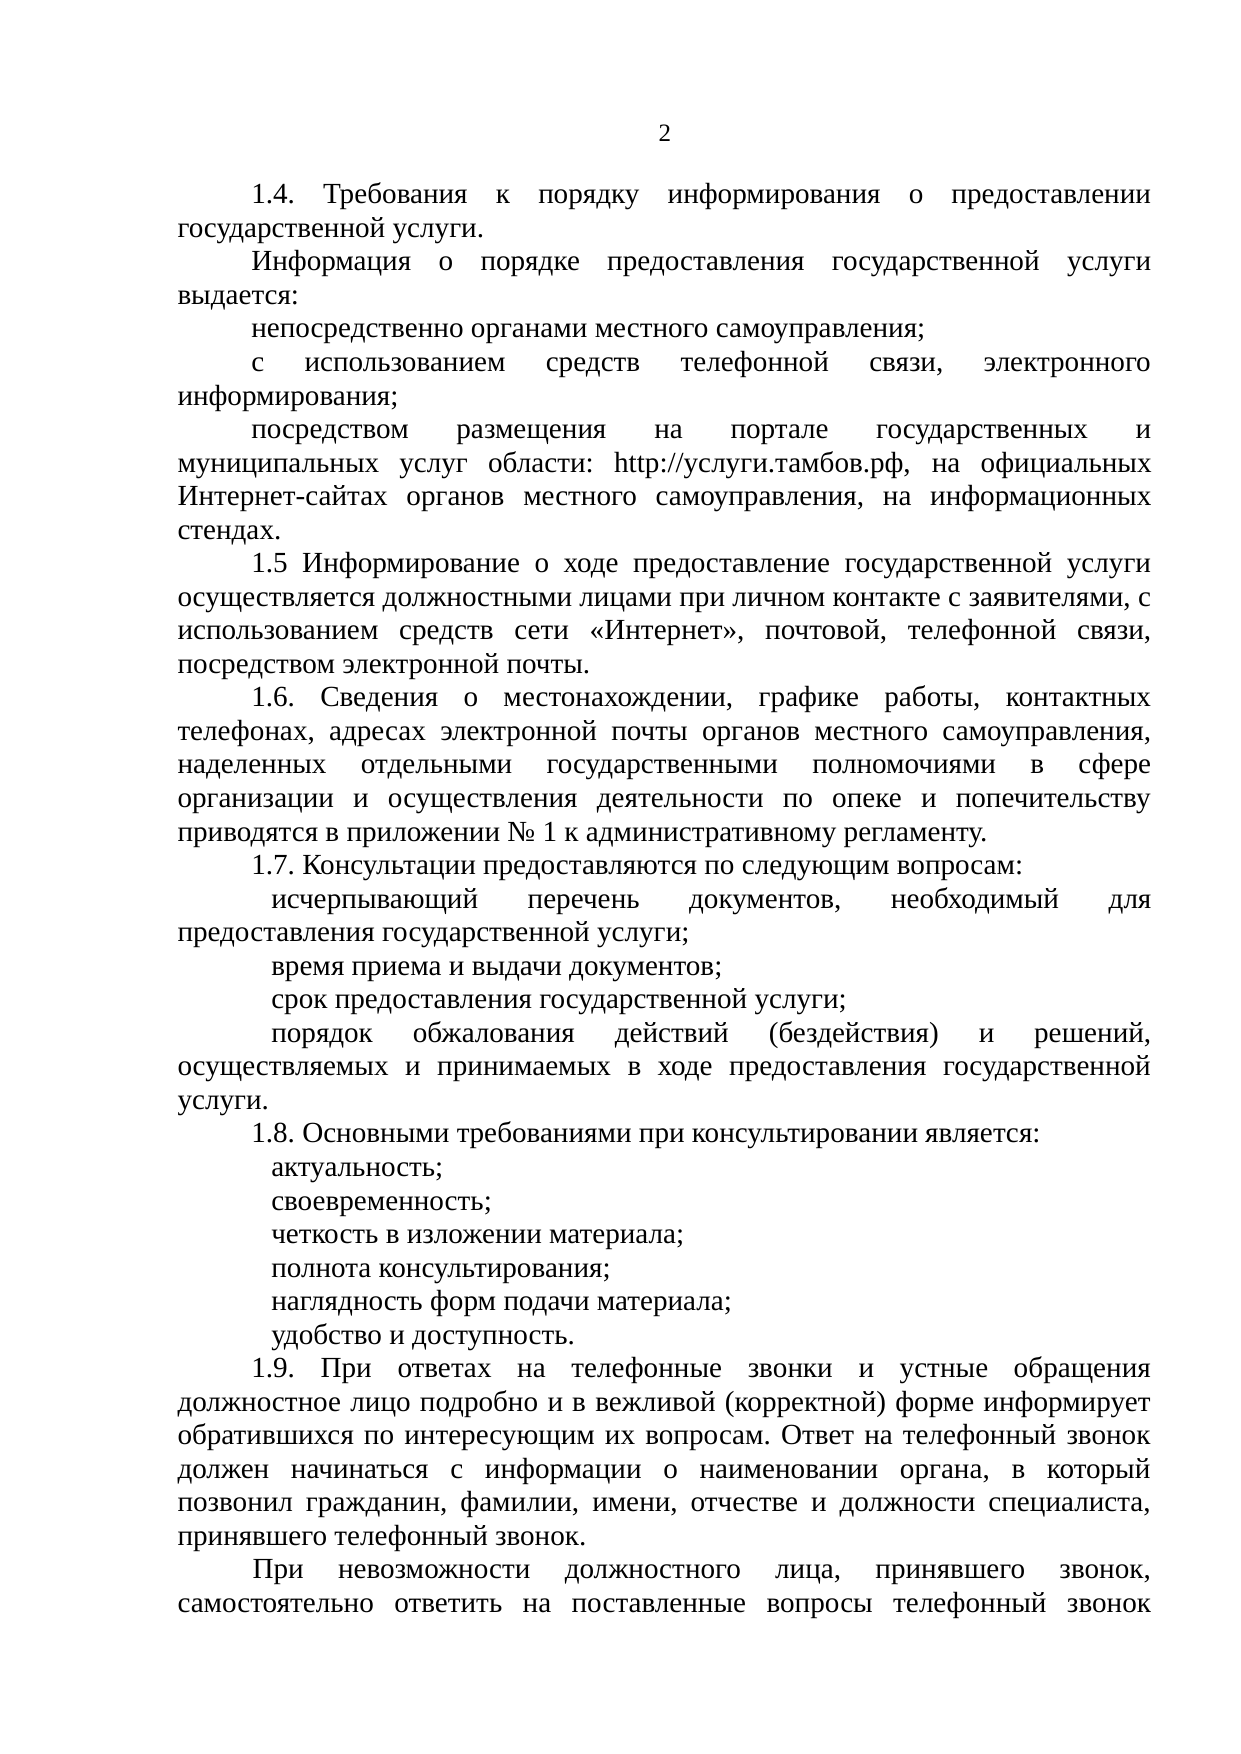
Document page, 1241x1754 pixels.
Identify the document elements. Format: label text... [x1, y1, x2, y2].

text удобство и доступность. [177, 1317, 1152, 1350]
text непосредственно органами местного самоуправления; [177, 311, 1152, 344]
text время приема и выдачи документов; [177, 948, 1152, 981]
text 1.4. Требования к порядку информирования о предоставлении государственной услуги. [177, 176, 1152, 243]
text наглядность форм подачи материала; [177, 1283, 1152, 1317]
text своевременность; [177, 1183, 1152, 1216]
text актуальность; [177, 1149, 1152, 1183]
text посредством размещения на портале государственных и муниципальных услуг области: http://услуги.тамбов.рф, на официальных Интернет-сайтах органов местного самоуправления, на информационных стендах. [177, 411, 1152, 545]
text 1.5 Информирование о ходе предоставление государственной услуги осуществляется должностными лицами при личном контакте с заявителями, с использованием средств сети «Интернет», почтовой, телефонной связи, посредством электронной почты. [177, 545, 1152, 679]
text четкость в изложении материала; [177, 1216, 1152, 1250]
text 1.6. Сведения о местонахождении, графике работы, контактных телефонах, адресах электронной почты органов местного самоуправления, наделенных отдельными государственными полномочиями в сфере организации и осуществления деятельности по опеке и попечительству приводятся в приложении № 1 к административному регламенту. [177, 679, 1152, 847]
text 1.7. Консультации предоставляются по следующим вопросам: [177, 847, 1152, 881]
text срок предоставления государственной услуги; [177, 981, 1152, 1015]
text исчерпывающий перечень документов, необходимый для предоставления государственной услуги; [177, 881, 1152, 948]
text 1.8. Основными требованиями при консультировании является: [177, 1116, 1152, 1149]
text полнота консультирования; [177, 1250, 1152, 1283]
text Информация о порядке предоставления государственной услуги выдается: [177, 243, 1152, 311]
text 1.9. При ответах на телефонные звонки и устные обращения должностное лицо подробно и в вежливой (корректной) форме информирует обратившихся по интересующим их вопросам. Ответ на телефонный звонок должен начинаться с информации о наименовании органа, в который позвонил гражданин, фамилии, имени, отчестве и должности специалиста, принявшего телефонный звонок. [177, 1350, 1152, 1552]
text При невозможности должностного лица, принявшего звонок, самостоятельно ответить на поставленные вопросы телефонный звонок [177, 1552, 1152, 1619]
text с использованием средств телефонной связи, электронного информирования; [177, 344, 1152, 411]
text порядок обжалования действий (бездействия) и решений, осуществляемых и принимаемых в ходе предоставления государственной услуги. [177, 1015, 1152, 1116]
